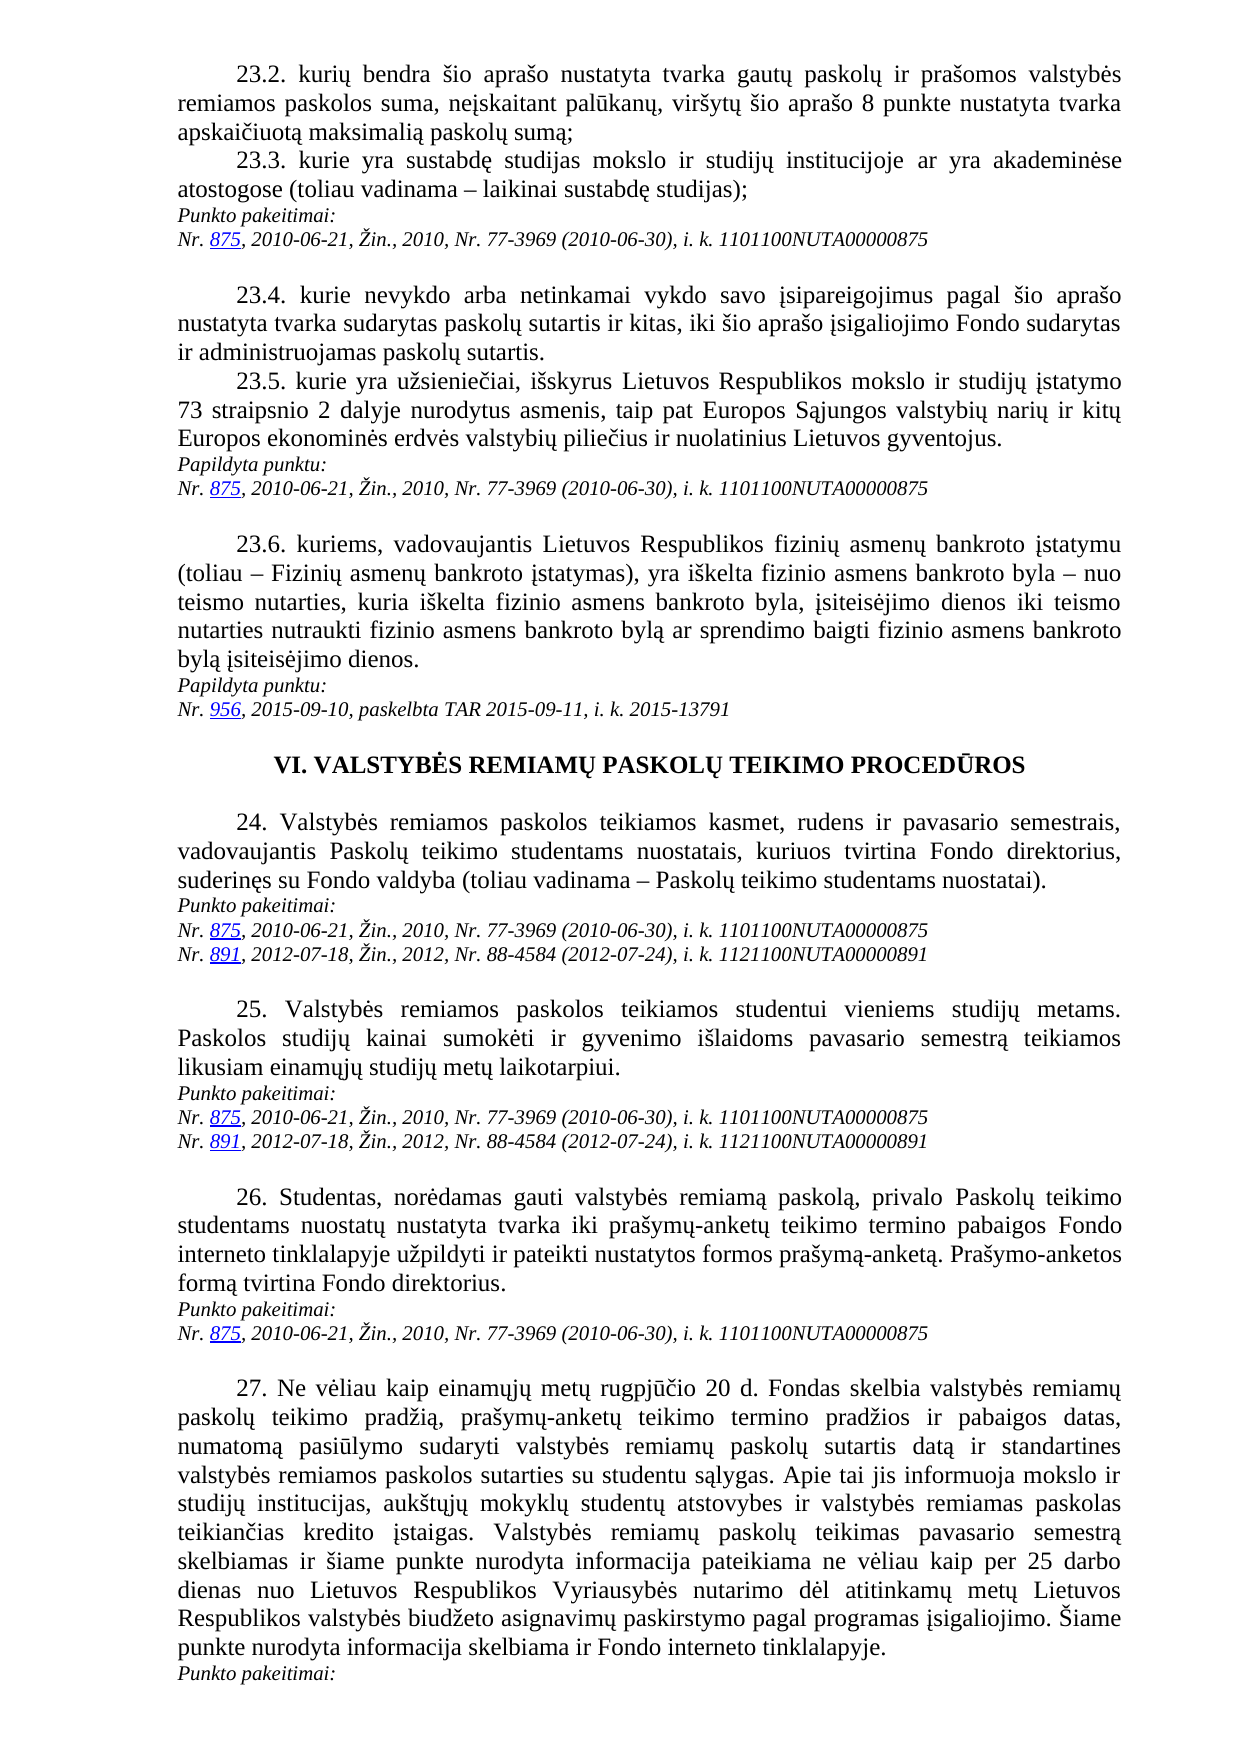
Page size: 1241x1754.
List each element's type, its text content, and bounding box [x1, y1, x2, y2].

text Punkto pakeitimai: [177, 203, 1122, 227]
text 26. Studentas, norėdamas gauti valstybės remiamą paskolą, privalo Paskolų teikimo studentams nuostatų nustatyta tvarka iki prašymų-anketų teikimo termino pabaigos Fondo interneto tinklalapyje užpildyti ir pateikti nustatytos formos prašymą-anketą. Prašymo-anketos formą tvirtina Fondo direktorius. [177, 1182, 1122, 1297]
text Nr. 956, 2015-09-10, paskelbta TAR 2015-09-11, i. k. 2015-13791 [177, 697, 1122, 721]
text 23.4. kurie nevykdo arba netinkamai vykdo savo įsipareigojimus pagal šio aprašo nustatyta tvarka sudarytas paskolų sutartis ir kitas, iki šio aprašo įsigaliojimo Fondo sudarytas ir administruojamas paskolų sutartis. [177, 280, 1122, 366]
text Punkto pakeitimai: [177, 1297, 1122, 1321]
text Punkto pakeitimai: [177, 893, 1122, 917]
text Papildyta punktu: [177, 452, 1122, 476]
text Nr. 875, 2010-06-21, Žin., 2010, Nr. 77-3969 (2010-06-30), i. k. 1101100NUTA00000875 [177, 1105, 1122, 1129]
text 27. Ne vėliau kaip einamųjų metų rugpjūčio 20 d. Fondas skelbia valstybės remiamų paskolų teikimo pradžią, prašymų-anketų teikimo termino pradžios ir pabaigos datas, numatomą pasiūlymo sudaryti valstybės remiamų paskolų sutartis datą ir standartines valstybės remiamos paskolos sutarties su studentu sąlygas. Apie tai jis informuoja mokslo ir studijų institucijas, aukštųjų mokyklų studentų atstovybes ir valstybės remiamas paskolas teikiančias kredito įstaigas. Valstybės remiamų paskolų teikimas pavasario semestrą skelbiamas ir šiame punkte nurodyta informacija pateikiama ne vėliau kaip per 25 darbo dienas nuo Lietuvos Respublikos Vyriausybės nutarimo dėl atitinkamų metų Lietuvos Respublikos valstybės biudžeto asignavimų paskirstymo pagal programas įsigaliojimo. Šiame punkte nurodyta informacija skelbiama ir Fondo interneto tinklalapyje. [177, 1373, 1122, 1661]
text Nr. 875, 2010-06-21, Žin., 2010, Nr. 77-3969 (2010-06-30), i. k. 1101100NUTA00000875 [177, 227, 1122, 251]
text Papildyta punktu: [177, 673, 1122, 697]
text Nr. 875, 2010-06-21, Žin., 2010, Nr. 77-3969 (2010-06-30), i. k. 1101100NUTA00000875 [177, 917, 1122, 942]
text VI. VALSTYBĖS REMIAMŲ PASKOLŲ TEIKIMO PROCEDŪROS [177, 750, 1122, 778]
text 23.2. kurių bendra šio aprašo nustatyta tvarka gautų paskolų ir prašomos valstybės remiamos paskolos suma, neįskaitant palūkanų, viršytų šio aprašo 8 punkte nustatyta tvarka apskaičiuotą maksimalią paskolų sumą; [177, 59, 1122, 145]
text 24. Valstybės remiamos paskolos teikiamos kasmet, rudens ir pavasario semestrais, vadovaujantis Paskolų teikimo studentams nuostatais, kuriuos tvirtina Fondo direktorius, suderinęs su Fondo valdyba (toliau vadinama – Paskolų teikimo studentams nuostatai). [177, 807, 1122, 893]
text Nr. 875, 2010-06-21, Žin., 2010, Nr. 77-3969 (2010-06-30), i. k. 1101100NUTA00000875 [177, 476, 1122, 500]
text 23.3. kurie yra sustabdę studijas mokslo ir studijų institucijoje ar yra akademinėse atostogose (toliau vadinama – laikinai sustabdę studijas); [177, 145, 1122, 203]
text Punkto pakeitimai: [177, 1081, 1122, 1105]
text Nr. 875, 2010-06-21, Žin., 2010, Nr. 77-3969 (2010-06-30), i. k. 1101100NUTA00000875 [177, 1321, 1122, 1345]
text 23.5. kurie yra užsieniečiai, išskyrus Lietuvos Respublikos mokslo ir studijų įstatymo 73 straipsnio 2 dalyje nurodytus asmenis, taip pat Europos Sąjungos valstybių narių ir kitų Europos ekonominės erdvės valstybių piliečius ir nuolatinius Lietuvos gyventojus. [177, 366, 1122, 452]
text 23.6. kuriems, vadovaujantis Lietuvos Respublikos fizinių asmenų bankroto įstatymu (toliau – Fizinių asmenų bankroto įstatymas), yra iškelta fizinio asmens bankroto byla – nuo teismo nutarties, kuria iškelta fizinio asmens bankroto byla, įsiteisėjimo dienos iki teismo nutarties nutraukti fizinio asmens bankroto bylą ar sprendimo baigti fizinio asmens bankroto bylą įsiteisėjimo dienos. [177, 529, 1122, 673]
text 25. Valstybės remiamos paskolos teikiamos studentui vieniems studijų metams. Paskolos studijų kainai sumokėti ir gyvenimo išlaidoms pavasario semestrą teikiamos likusiam einamųjų studijų metų laikotarpiui. [177, 994, 1122, 1081]
text Nr. 891, 2012-07-18, Žin., 2012, Nr. 88-4584 (2012-07-24), i. k. 1121100NUTA00000891 [177, 1129, 1122, 1153]
text Punkto pakeitimai: [177, 1661, 1122, 1685]
text Nr. 891, 2012-07-18, Žin., 2012, Nr. 88-4584 (2012-07-24), i. k. 1121100NUTA00000891 [177, 942, 1122, 966]
